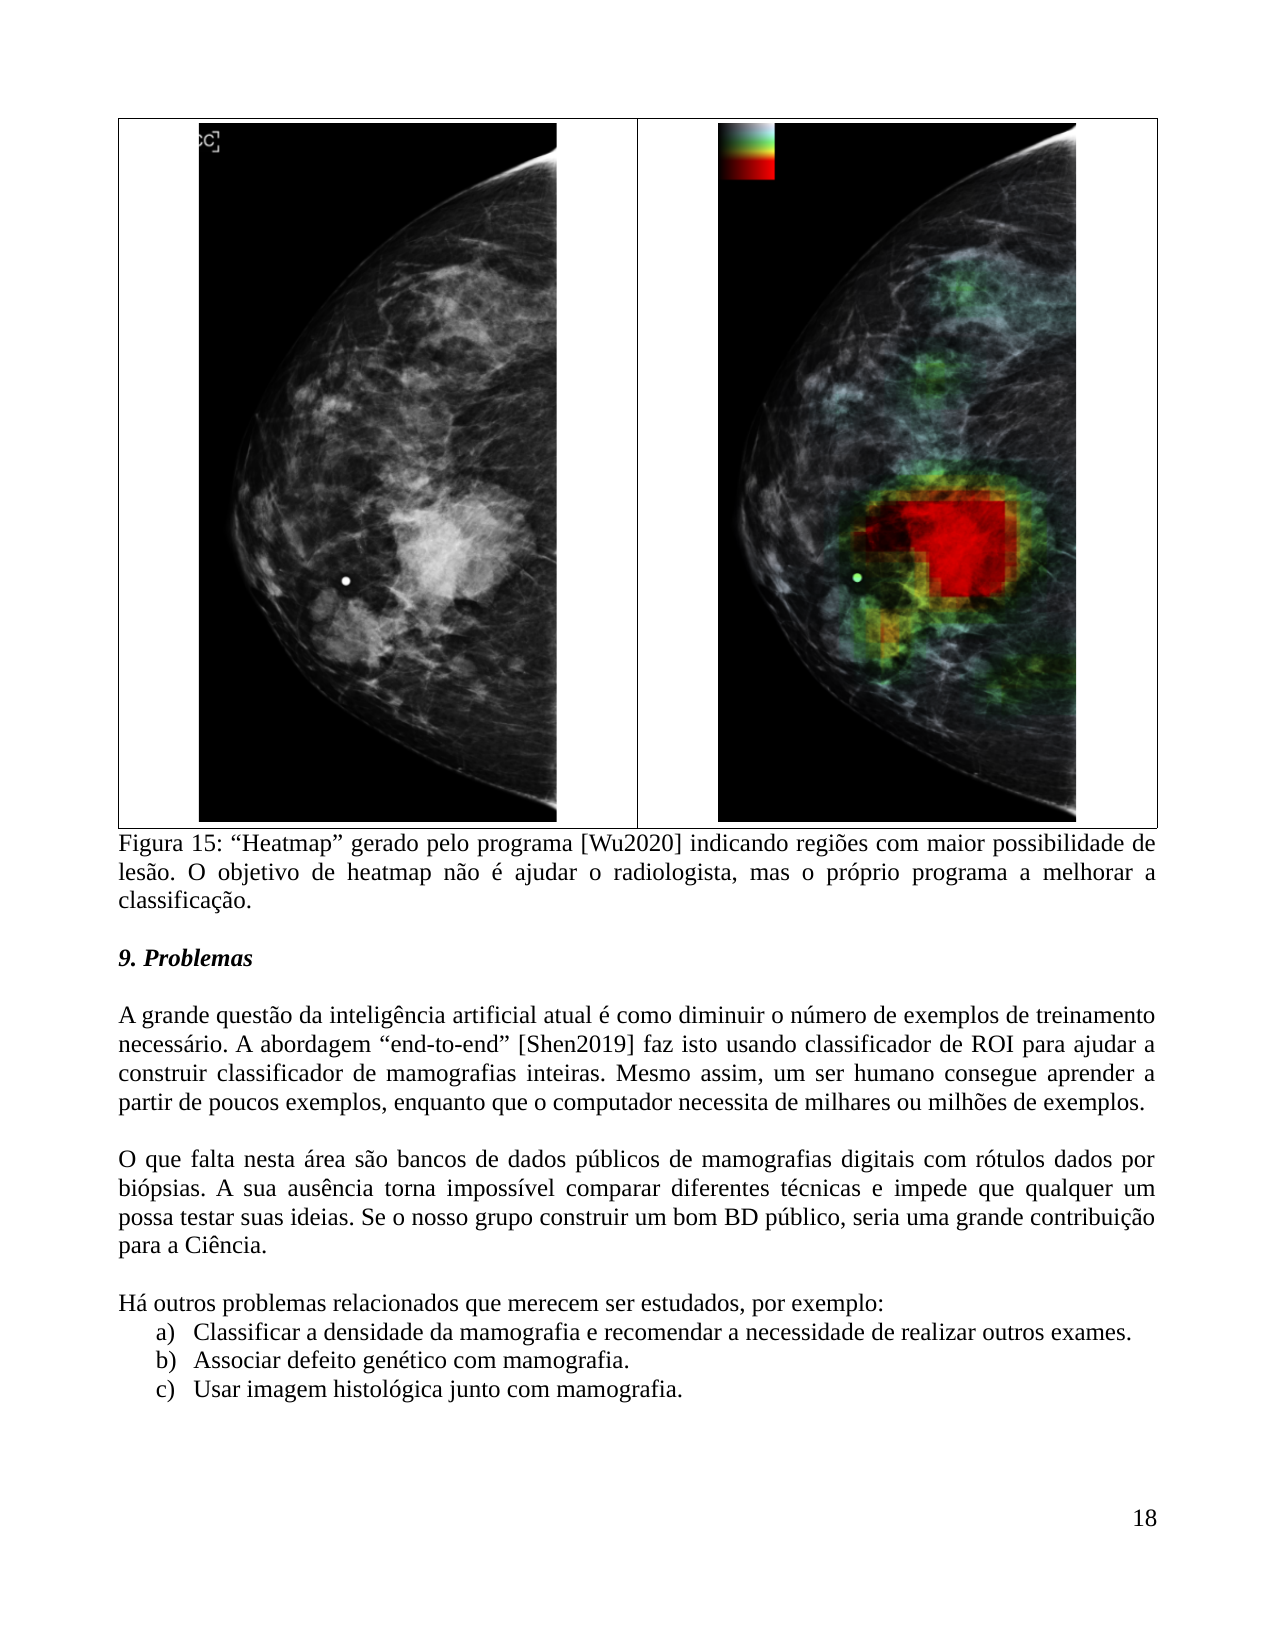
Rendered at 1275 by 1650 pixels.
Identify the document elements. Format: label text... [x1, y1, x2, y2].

text Figura 15: “Heatmap” gerado pelo programa [Wu2020] indicando regiões com maior possibilidade de lesão. O objetivo de heatmap não é ajudar o radiologista, mas o próprio programa a melhorar a classificação. [118, 829, 1157, 914]
text A grande questão da inteligência artificial atual é como diminuir o número de exemplos de treinamento necessário. A abordagem “end-to-end” [Shen2019] faz isto usando classificador de ROI para ajudar a construir classificador de mamografias inteiras. Mesmo assim, um ser humano consegue aprender a partir de poucos exemplos, enquanto que o computador necessita de milhares ou milhões de exemplos. [118, 1000, 1157, 1115]
list Classificar a densidade da mamografia e recomendar a necessidade de realizar outros exames. [156, 1317, 1157, 1345]
text 9. Problemas [118, 943, 1157, 972]
text Há outros problemas relacionados que merecem ser estudados, por exemplo: [118, 1288, 1157, 1317]
table_header [119, 119, 637, 828]
list Usar imagem histológica junto com mamografia. [156, 1374, 1157, 1403]
list Associar defeito genético com mamografia. [156, 1345, 1157, 1374]
text O que falta nesta área são bancos de dados públicos de mamografias digitais com rótulos dados por biópsias. A sua ausência torna impossível comparar diferentes técnicas e impede que qualquer um possa testar suas ideias. Se o nosso grupo construir um bom BD público, seria uma grande contribuição para a Ciência. [118, 1144, 1157, 1259]
picture [198, 123, 557, 822]
picture [718, 123, 1077, 822]
table_header [638, 119, 1157, 828]
